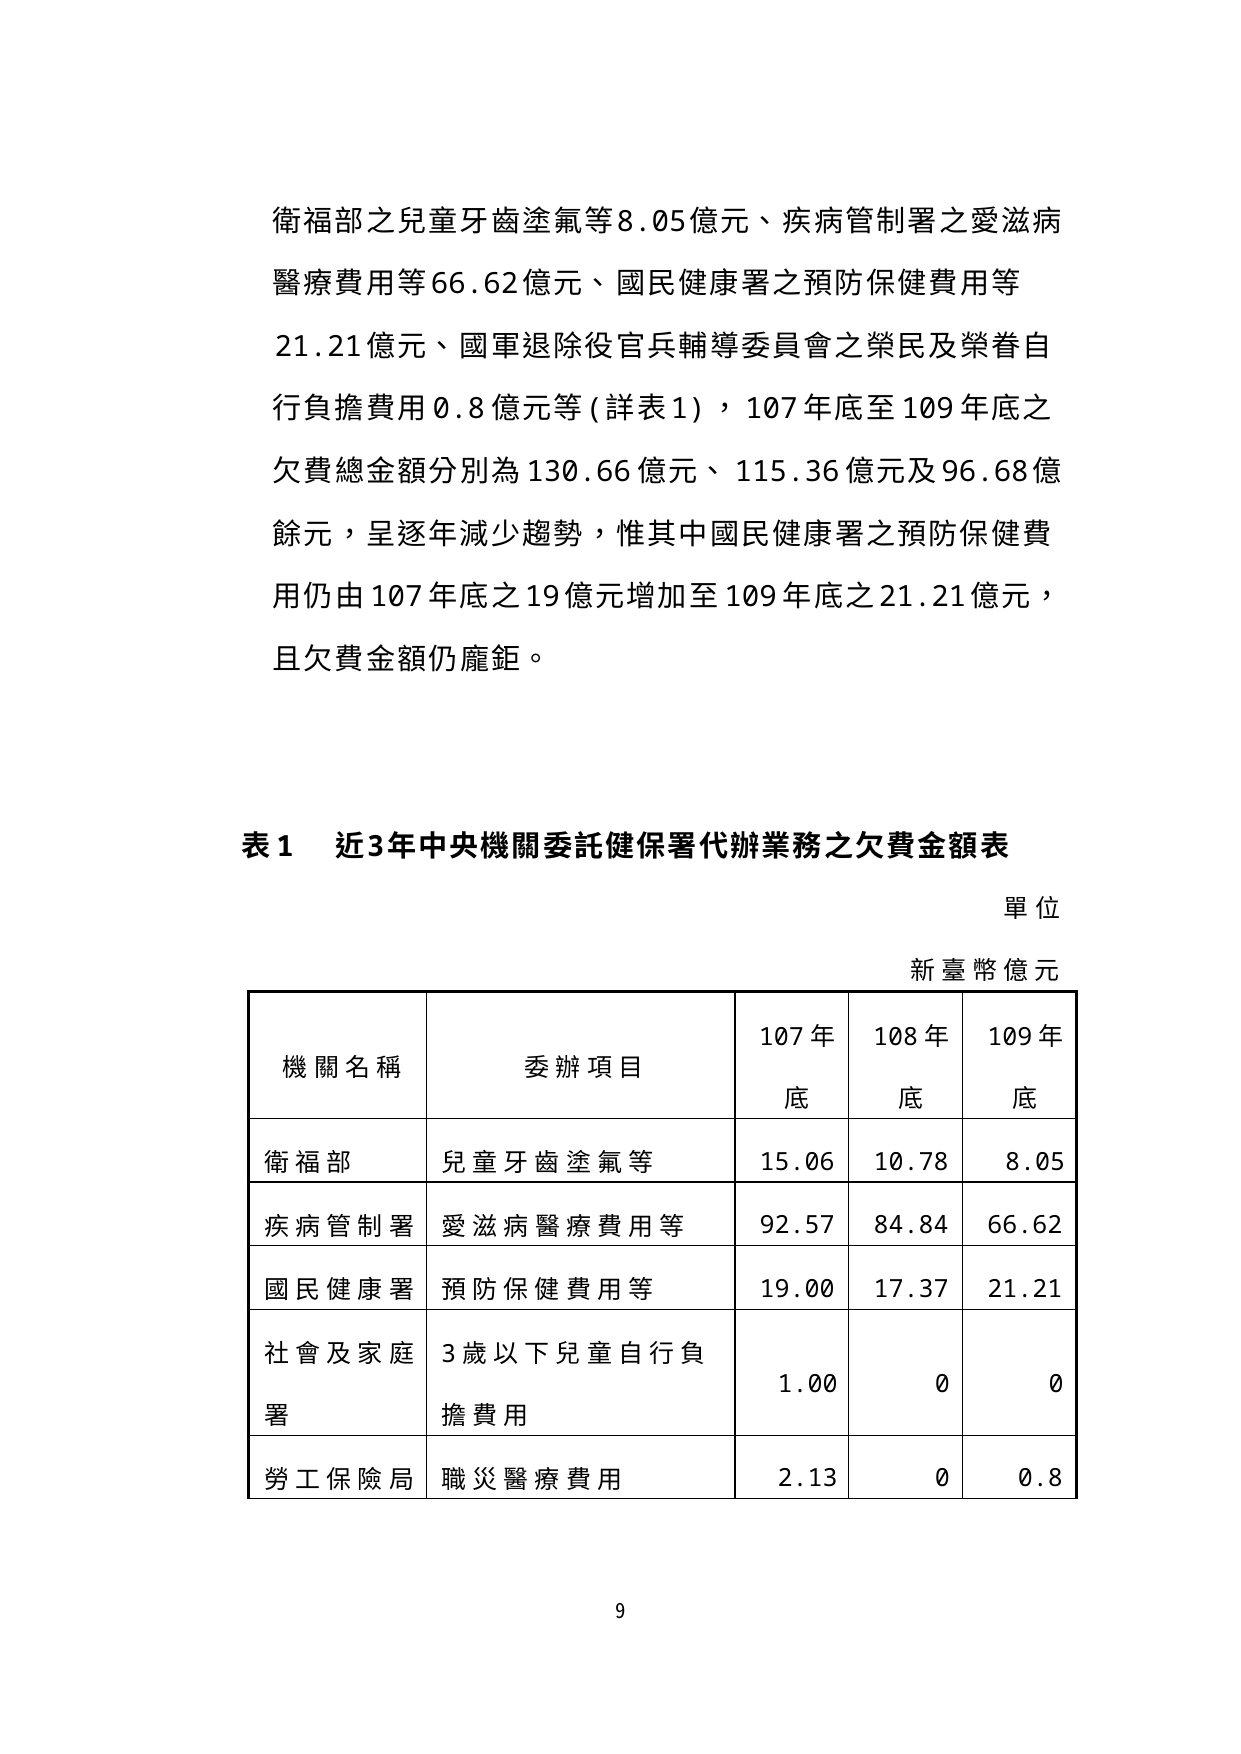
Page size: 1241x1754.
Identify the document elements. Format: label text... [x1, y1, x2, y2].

table_cell 衛福部 [250, 1119, 426, 1181]
table_cell 社會及家庭署 [250, 1310, 426, 1434]
table_cell 0 [849, 1436, 962, 1498]
table_cell 0 [849, 1310, 962, 1434]
table_cell 0.8 [963, 1436, 1075, 1498]
table_cell 19.00 [736, 1246, 848, 1308]
table_cell 勞工保險局 [250, 1436, 426, 1498]
text 單位：新臺幣億元 [252, 865, 1063, 990]
table_header 108年底 [849, 993, 962, 1118]
text 表1 近3年中央機關委託健保署代辦業務之欠費金額表 [235, 802, 1063, 865]
table_cell 預防保健費用等 [427, 1246, 734, 1308]
table_cell 國民健康署 [250, 1246, 426, 1308]
table_header 107年底 [736, 993, 848, 1118]
table_cell 0 [963, 1310, 1075, 1434]
text 參據近3年中央機關委託健保署代辦業務之欠費資料，截至109年底止，各欠費機關委辦事項及金額，主要包含衛福部之兒童牙齒塗氟等8.05億元、疾病管制署之愛滋病醫療費用等66.62億元、國民健康署之預防保健費用等21.21億元、國軍退除役官兵輔導委員會之榮民及榮眷自行負擔費用0.8億元等(詳表1)，107年底至109年底之欠費總金額分別為130.66億元、115.36億元及96.68億餘元，呈逐年減少趨勢，惟其中國民健康署之預防保健費用仍由107年底之19億元增加至109年底之21.21億元，且欠費金額仍龐鉅。 [266, 177, 1063, 677]
table_cell 兒童牙齒塗氟等 [427, 1119, 734, 1181]
table_cell 66.62 [963, 1183, 1075, 1245]
table_cell 84.84 [849, 1183, 962, 1245]
table_cell 15.06 [736, 1119, 848, 1181]
table_header 委辦項目 [427, 993, 734, 1118]
table_cell 17.37 [849, 1246, 962, 1308]
table_cell 21.21 [963, 1246, 1075, 1308]
table_cell 職災醫療費用 [427, 1436, 734, 1498]
table_cell 疾病管制署 [250, 1183, 426, 1245]
table_cell 3歲以下兒童自行負擔費用 [427, 1310, 734, 1434]
table_cell 1.00 [736, 1310, 848, 1434]
table_header 機關名稱 [250, 993, 426, 1118]
table_cell 8.05 [963, 1119, 1075, 1181]
table_cell 10.78 [849, 1119, 962, 1181]
table_cell 92.57 [736, 1183, 848, 1245]
table_header 109年底 [963, 993, 1075, 1118]
table_cell 愛滋病醫療費用等 [427, 1183, 734, 1245]
table_cell 2.13 [736, 1436, 848, 1498]
